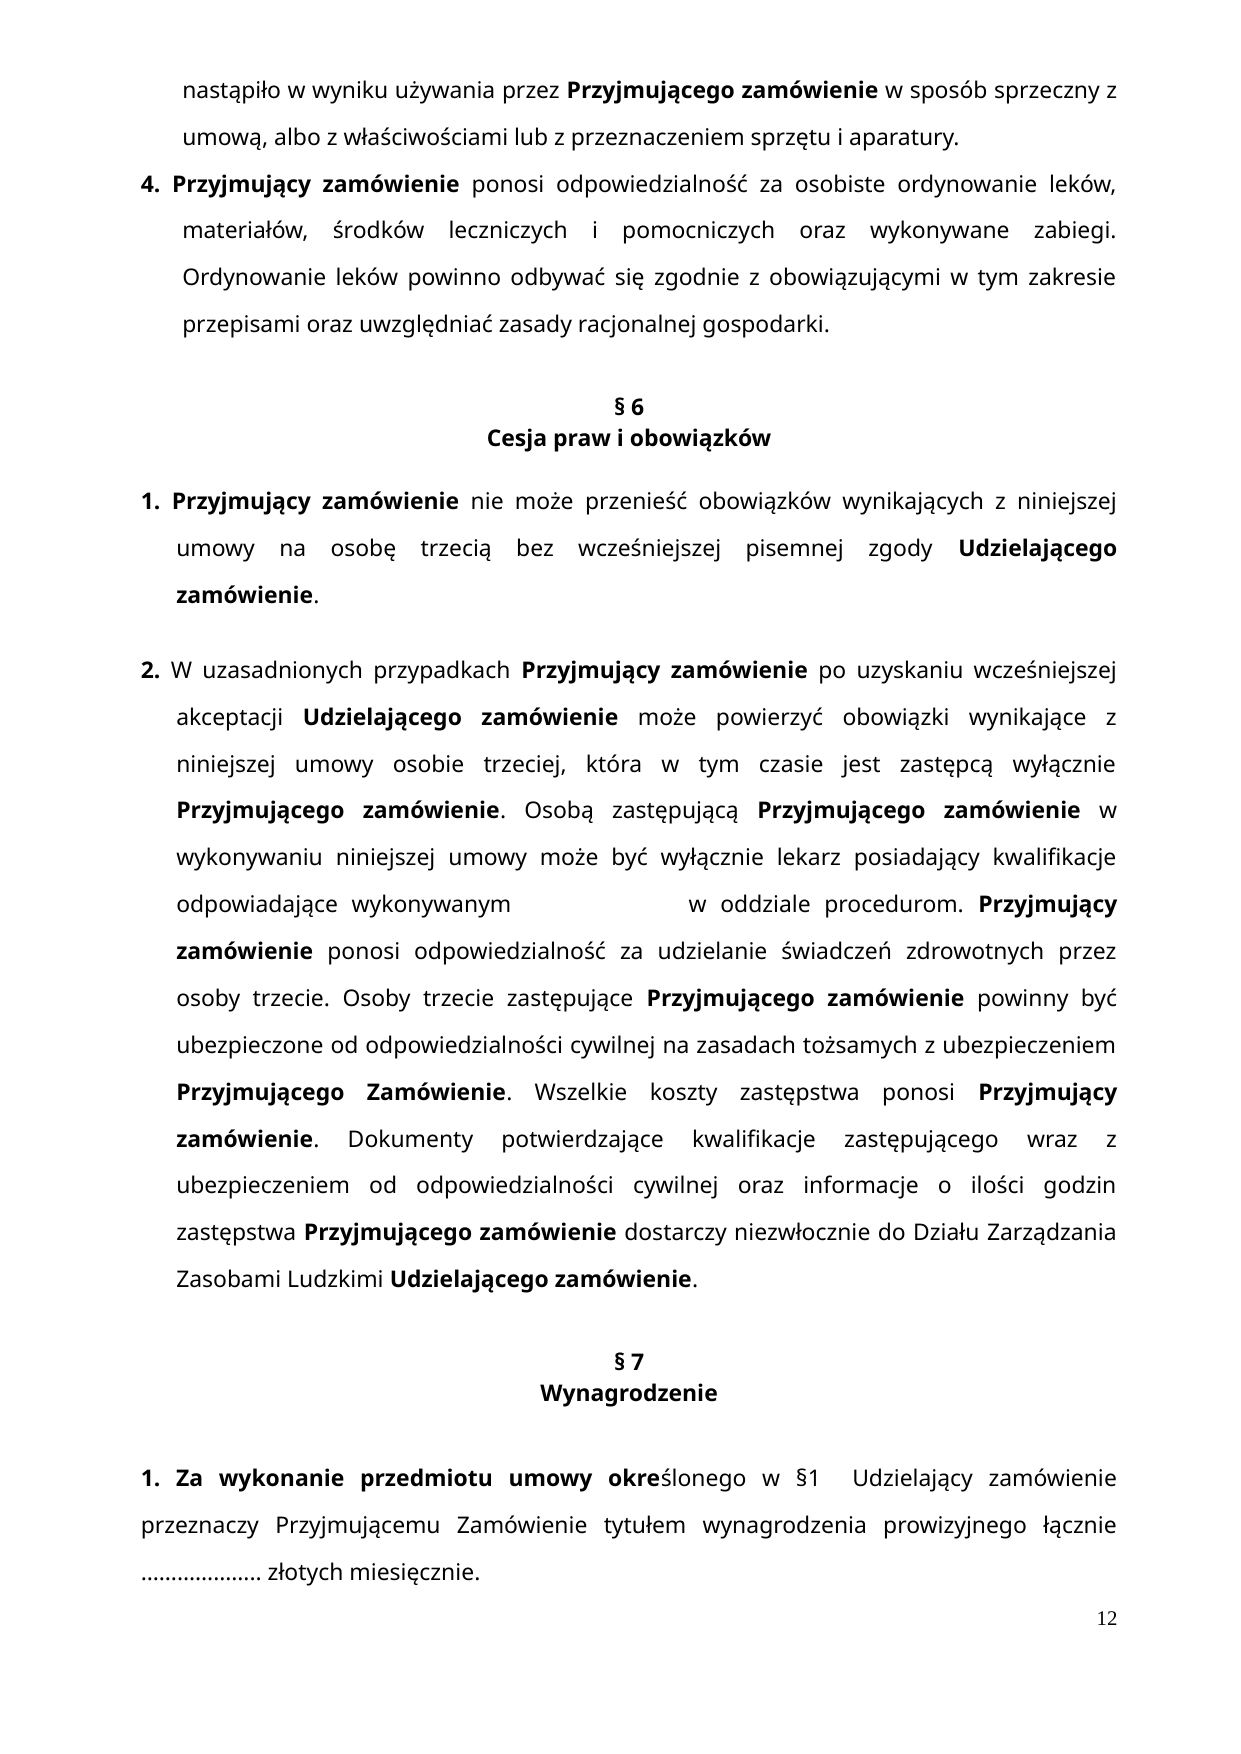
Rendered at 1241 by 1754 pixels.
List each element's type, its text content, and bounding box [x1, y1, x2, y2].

text 2. W uzasadnionych przypadkach Przyjmujący zamówienie po uzyskaniu wcześniejszej akceptacji Udzielającego zamówienie może powierzyć obowiązki wynikające z niniejszej umowy osobie trzeciej, która w tym czasie jest zastępcą wyłącznie Przyjmującego zamówienie. Osobą zastępującą Przyjmującego zamówienie w wykonywaniu niniejszej umowy może być wyłącznie lekarz posiadający kwalifikacje odpowiadające wykonywanym w oddziale procedurom. Przyjmujący zamówienie ponosi odpowiedzialność za udzielanie świadczeń zdrowotnych przez osoby trzecie. Osoby trzecie zastępujące Przyjmującego zamówienie powinny być ubezpieczone od odpowiedzialności cywilnej na zasadach tożsamych z ubezpieczeniem Przyjmującego Zamówienie. Wszelkie koszty zastępstwa ponosi Przyjmujący zamówienie. Dokumenty potwierdzające kwalifikacje zastępującego wraz z ubezpieczeniem od odpowiedzialności cywilnej oraz informacje o ilości godzin zastępstwa Przyjmującego zamówienie dostarczy niezwłocznie do Działu Zarządzania Zasobami Ludzkimi Udzielającego zamówienie. [141, 654, 1117, 1294]
text § 6 [141, 391, 1117, 422]
text 4. Przyjmujący zamówienie ponosi odpowiedzialność za osobiste ordynowanie leków, materiałów, środków leczniczych i pomocniczych oraz wykonywane zabiegi. Ordynowanie leków powinno odbywać się zgodnie z obowiązującymi w tym zakresie przepisami oraz uwzględniać zasady racjonalnej gospodarki. [141, 167, 1117, 339]
text § 7 [141, 1346, 1117, 1377]
text 1. Za wykonanie przedmiotu umowy określonego w §1 Udzielający zamówienie przeznaczy Przyjmującemu Zamówienie tytułem wynagrodzenia prowizyjnego łącznie ……………….. złotych miesięcznie. [141, 1462, 1117, 1587]
text nastąpiło w wyniku używania przez Przyjmującego zamówienie w sposób sprzeczny z umową, albo z właściwościami lub z przeznaczeniem sprzętu i aparatury. [141, 74, 1117, 152]
text Wynagrodzenie [141, 1377, 1117, 1409]
text Cesja praw i obowiązków [141, 422, 1117, 453]
text 1. Przyjmujący zamówienie nie może przenieść obowiązków wynikających z niniejszej umowy na osobę trzecią bez wcześniejszej pisemnej zgody Udzielającego zamówienie. [141, 485, 1117, 610]
